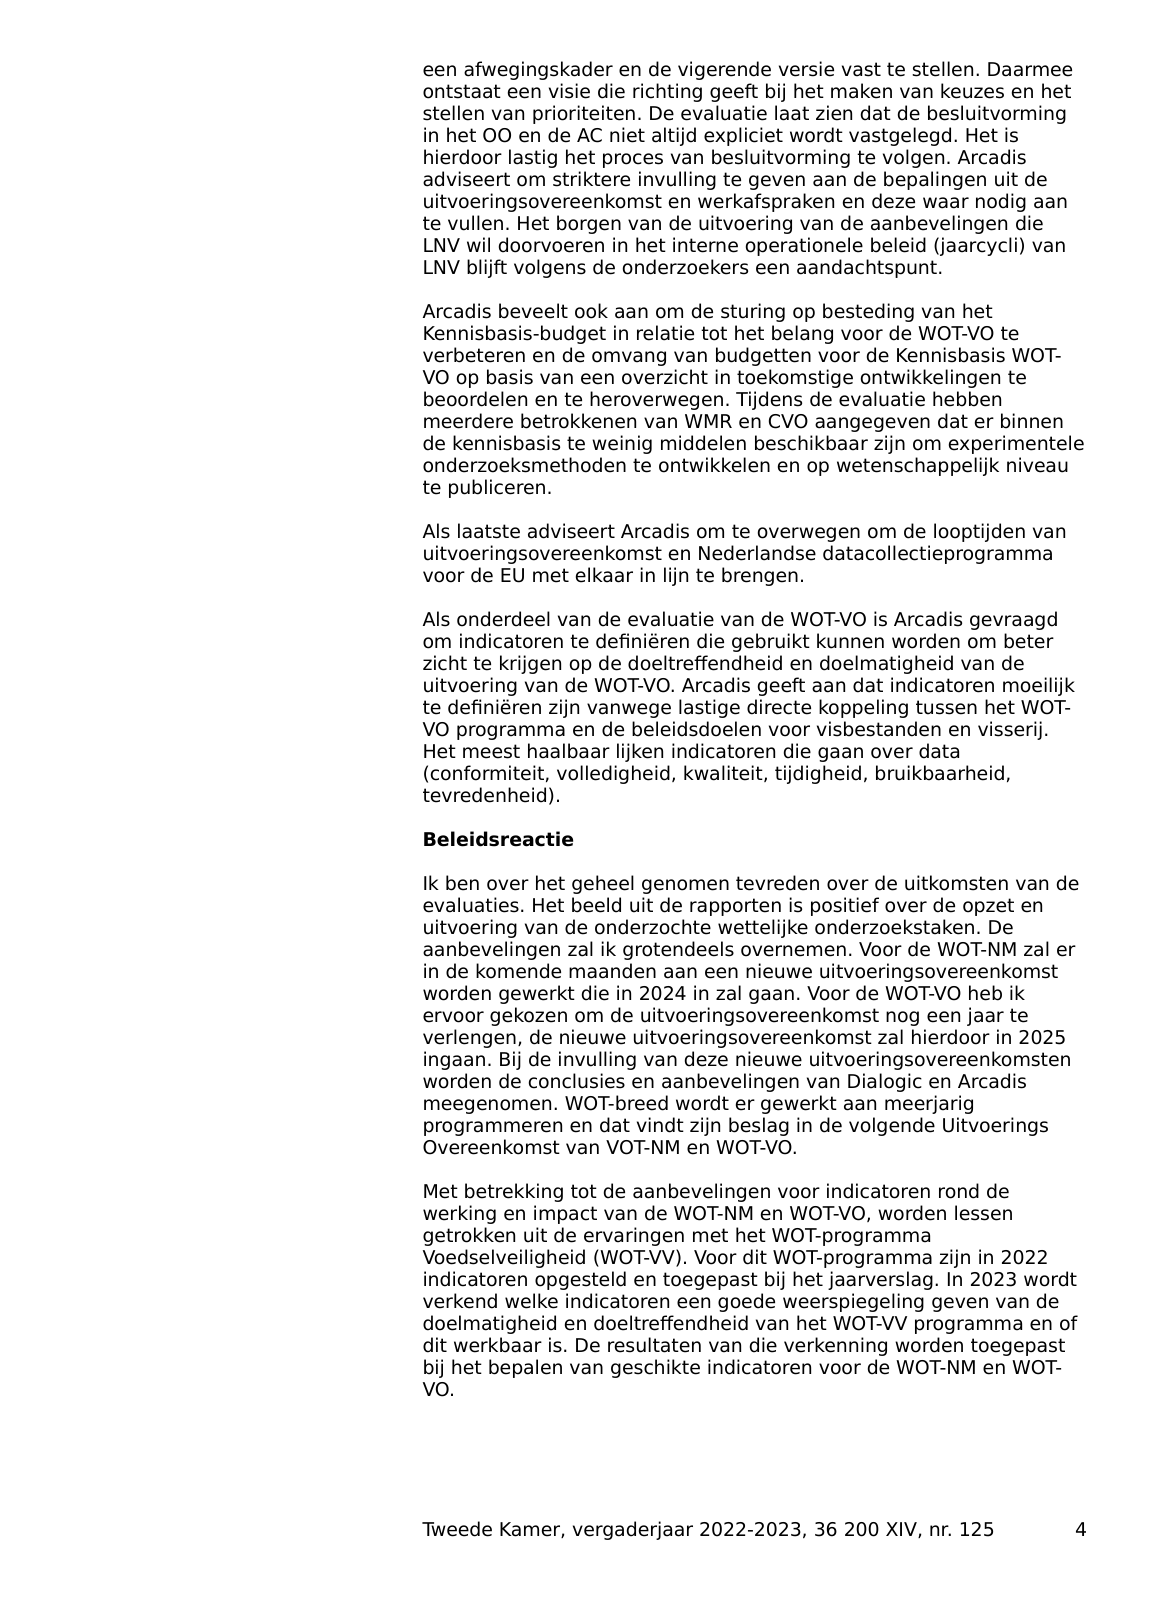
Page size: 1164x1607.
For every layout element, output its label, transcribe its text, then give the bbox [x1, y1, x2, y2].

text Ik ben over het geheel genomen tevreden over de uitkomsten van de evaluaties. Het beeld uit de rapporten is positief over de opzet en uitvoering van de onderzochte wettelijke onderzoekstaken. De aanbevelingen zal ik grotendeels overnemen. Voor de WOT-NM zal er in de komende maanden aan een nieuwe uitvoeringsovereenkomst worden gewerkt die in 2024 in zal gaan. Voor de WOT-VO heb ik ervoor gekozen om de uitvoeringsovereenkomst nog een jaar te verlengen, de nieuwe uitvoeringsovereenkomst zal hierdoor in 2025 ingaan. Bij de invulling van deze nieuwe uitvoeringsovereenkomsten worden de conclusies en aanbevelingen van Dialogic en Arcadis meegenomen. WOT-breed wordt er gewerkt aan meerjarig programmeren en dat vindt zijn beslag in de volgende Uitvoerings Overeenkomst van VOT-NM en WOT-VO. [422, 873, 1087, 1159]
text een afwegingskader en de vigerende versie vast te stellen. Daarmee ontstaat een visie die richting geeft bij het maken van keuzes en het stellen van prioriteiten. De evaluatie laat zien dat de besluitvorming in het OO en de AC niet altijd expliciet wordt vastgelegd. Het is hierdoor lastig het proces van besluitvorming te volgen. Arcadis adviseert om striktere invulling te geven aan de bepalingen uit de uitvoeringsovereenkomst en werkafspraken en deze waar nodig aan te vullen. Het borgen van de uitvoering van de aanbevelingen die LNV wil doorvoeren in het interne operationele beleid (jaarcycli) van LNV blijft volgens de onderzoekers een aandachtspunt. [422, 59, 1087, 279]
subtitle Beleidsreactie [422, 829, 1087, 851]
text Als onderdeel van de evaluatie van de WOT-VO is Arcadis gevraagd om indicatoren te definiëren die gebruikt kunnen worden om beter zicht te krijgen op de doeltreffendheid en doelmatigheid van de uitvoering van de WOT-VO. Arcadis geeft aan dat indicatoren moeilijk te definiëren zijn vanwege lastige directe koppeling tussen het WOT-VO programma en de beleidsdoelen voor visbestanden en visserij. Het meest haalbaar lijken indicatoren die gaan over data (conformiteit, volledigheid, kwaliteit, tijdigheid, bruikbaarheid, tevredenheid). [422, 609, 1087, 807]
text Met betrekking tot de aanbevelingen voor indicatoren rond de werking en impact van de WOT-NM en WOT-VO, worden lessen getrokken uit de ervaringen met het WOT-programma Voedselveiligheid (WOT-VV). Voor dit WOT-programma zijn in 2022 indicatoren opgesteld en toegepast bij het jaarverslag. In 2023 wordt verkend welke indicatoren een goede weerspiegeling geven van de doelmatigheid en doeltreffendheid van het WOT-VV programma en of dit werkbaar is. De resultaten van die verkenning worden toegepast bij het bepalen van geschikte indicatoren voor de WOT-NM en WOT-VO. [422, 1181, 1087, 1401]
text Als laatste adviseert Arcadis om te overwegen om de looptijden van uitvoeringsovereenkomst en Nederlandse datacollectieprogramma voor de EU met elkaar in lijn te brengen. [422, 521, 1087, 587]
text Arcadis beveelt ook aan om de sturing op besteding van het Kennisbasis-budget in relatie tot het belang voor de WOT-VO te verbeteren en de omvang van budgetten voor de Kennisbasis WOT-VO op basis van een overzicht in toekomstige ontwikkelingen te beoordelen en te heroverwegen. Tijdens de evaluatie hebben meerdere betrokkenen van WMR en CVO aangegeven dat er binnen de kennisbasis te weinig middelen beschikbaar zijn om experimentele onderzoeksmethoden te ontwikkelen en op wetenschappelijk niveau te publiceren. [422, 301, 1087, 499]
